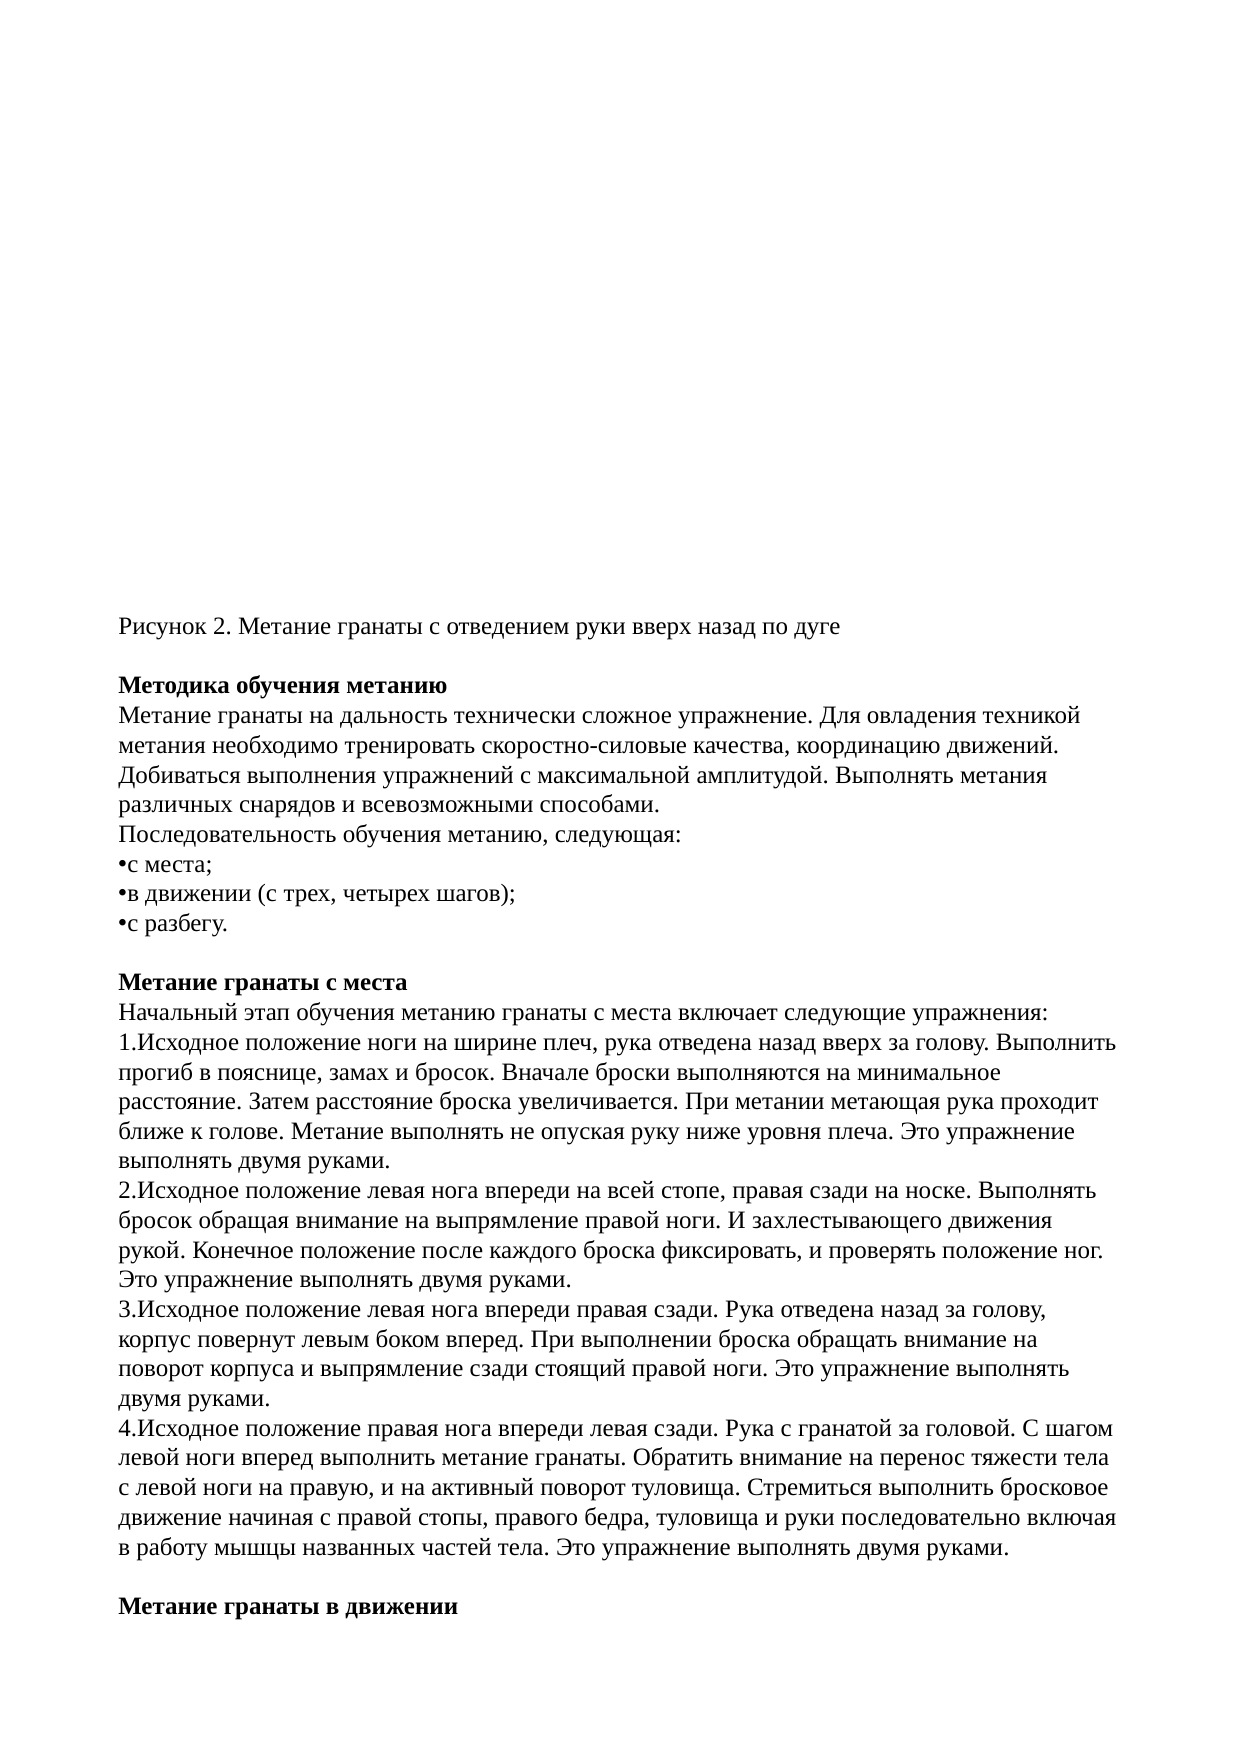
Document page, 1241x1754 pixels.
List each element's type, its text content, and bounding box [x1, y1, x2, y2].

text Начальный этап обучения метанию гранаты с места включает следующие упражнения: [118, 996, 1122, 1026]
list Исходное положение правая нога впереди левая сзади. Рука с гранатой за головой. С шагом левой ноги вперед выполнить метание гранаты. Обратить внимание на перенос тяжести тела с левой ноги на правую, и на активный поворот туловища. Стремиться выполнить бросковое движение начиная с правой стопы, правого бедра, туловища и руки последовательно включая в работу мышцы названных частей тела. Это упражнение выполнять двумя руками. [118, 1412, 1122, 1560]
text Последовательность обучения метанию, следующая: [118, 818, 1122, 848]
text Метание гранаты на дальность технически сложное упражнение. Для овладения техникой метания необходимо тренировать скоростно-силовые качества, координацию движений. Добиваться выполнения упражнений с максимальной амплитудой. Выполнять метания различных снарядов и всевозможными способами. [118, 699, 1122, 818]
list в движении (c трех, четырех шагов); [118, 877, 1122, 907]
list с места; [118, 848, 1122, 877]
list Исходное положение ноги на ширине плеч, рука отведена назад вверх за голову. Выполнить прогиб в пояснице, замах и бросок. Вначале броски выполняются на минимальное расстояние. Затем расстояние броска увеличивается. При метании метающая рука проходит ближе к голове. Метание выполнять не опуская руку ниже уровня плеча. Это упражнение выполнять двумя руками. [118, 1026, 1122, 1174]
text Метание гранаты с места [118, 967, 1122, 996]
list Исходное положение левая нога впереди правая сзади. Рука отведена назад за голову, корпус повернут левым боком вперед. При выполнении броска обращать внимание на поворот корпуса и выпрямление сзади стоящий правой ноги. Это упражнение выполнять двумя руками. [118, 1293, 1122, 1412]
list с разбегу. [118, 907, 1122, 937]
text Методика обучения метанию [118, 670, 1122, 699]
list Исходное положение левая нога впереди на всей стопе, правая сзади на носке. Выполнять бросок обращая внимание на выпрямление правой ноги. И захлестывающего движения рукой. Конечное положение после каждого броска фиксировать, и проверять положение ног. Это упражнение выполнять двумя руками. [118, 1174, 1122, 1293]
text Метание гранаты в движении [118, 1590, 1122, 1620]
text Рисунок 2. Метание гранаты с отведением руки вверх назад по дуге [118, 610, 1122, 640]
